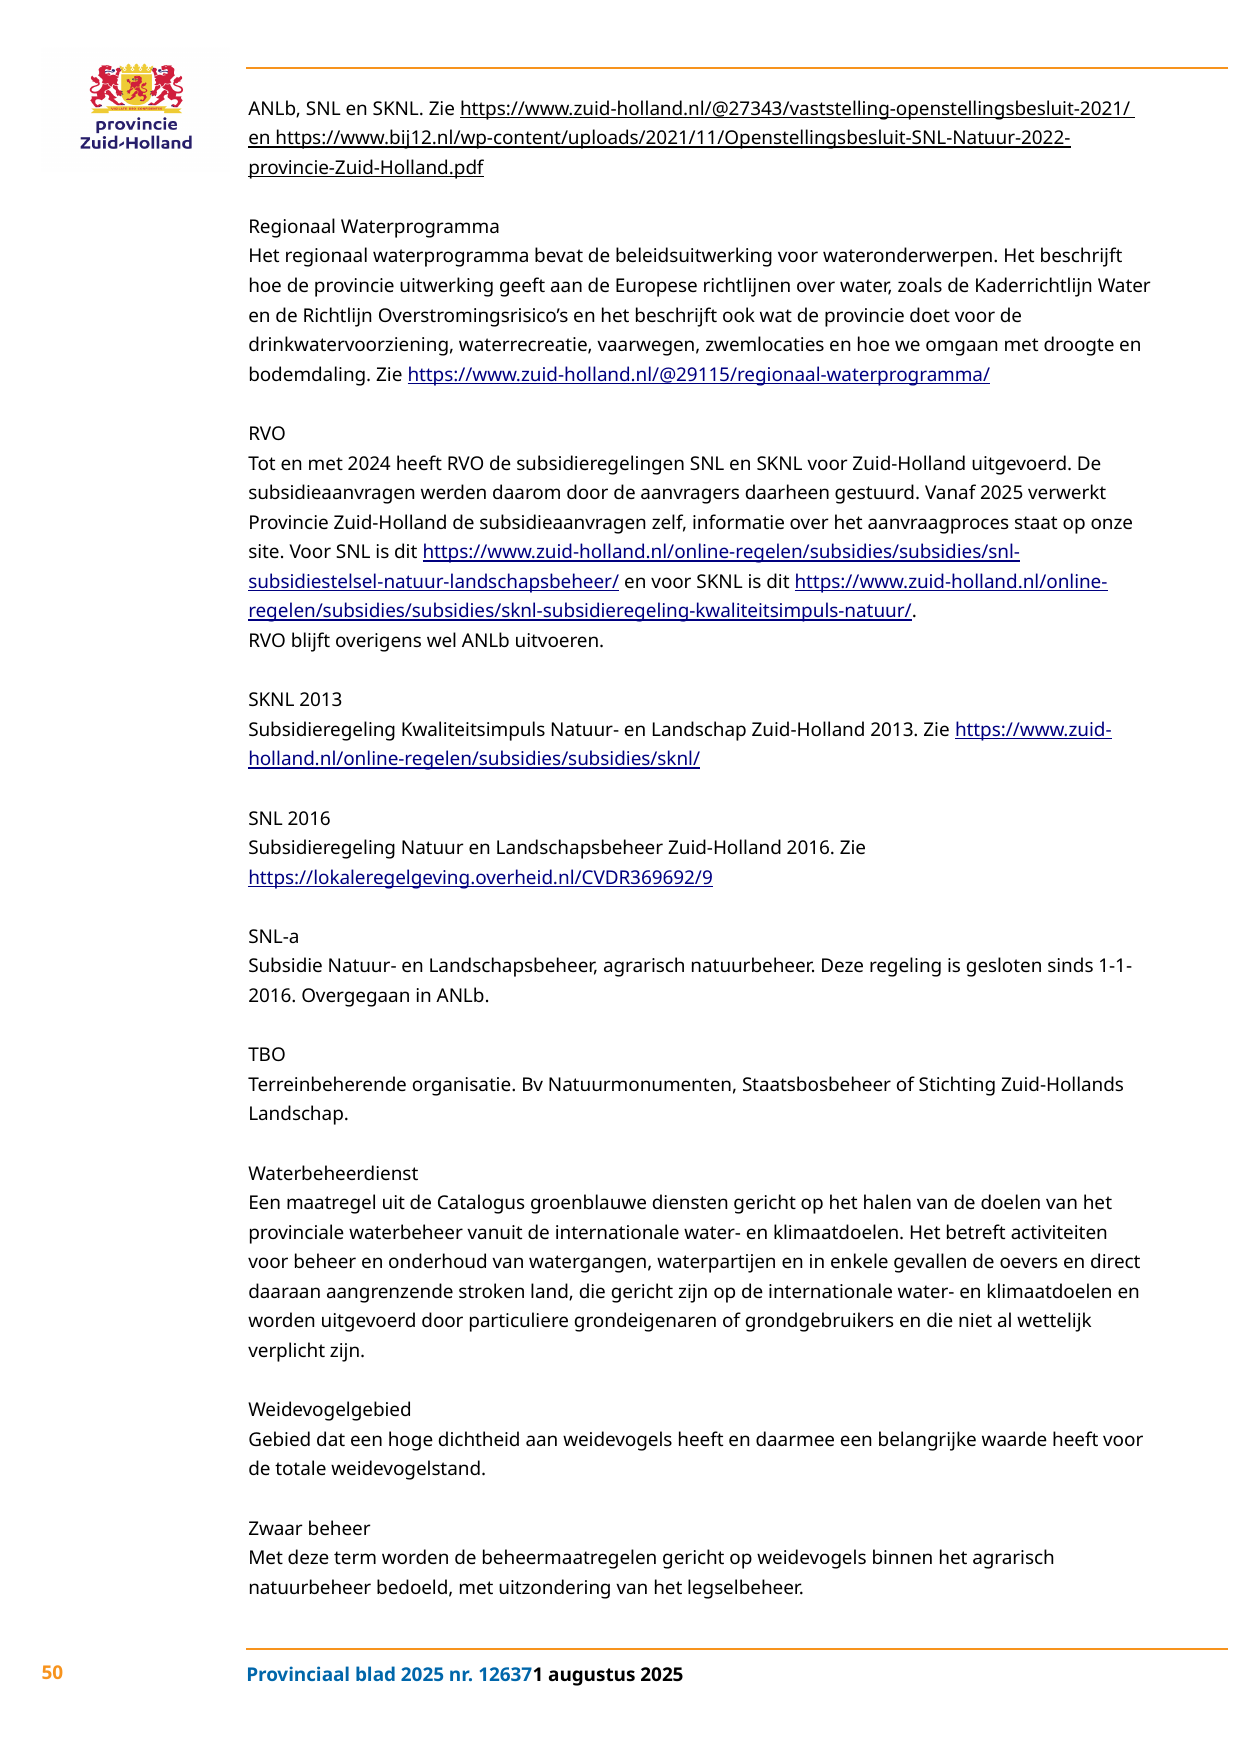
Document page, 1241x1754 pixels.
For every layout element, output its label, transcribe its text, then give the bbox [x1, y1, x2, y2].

text Gebied dat een hoge dichtheid aan weidevogels heeft en daarmee een belangrijke waarde heeft voor de totale weidevogelstand. [248, 1426, 1152, 1481]
text Met deze term worden de beheermaatregelen gericht op weidevogels binnen het agrarisch natuurbeheer bedoeld, met uitzondering van het legselbeheer. [248, 1544, 1152, 1600]
text Het regionaal waterprogramma bevat de beleidsuitwerking voor wateronderwerpen. Het beschrijft hoe de provincie uitwerking geeft aan de Europese richtlijnen over water, zoals de Kaderrichtlijn Water en de Richtlijn Overstromingsrisico’s en het beschrijft ook wat de provincie doet voor de drinkwatervoorziening, waterrecreatie, vaarwegen, zwemlocaties en hoe we omgaan met droogte en bodemdaling. Zie https://www.zuid-holland.nl/@29115/regionaal-waterprogramma/ [248, 243, 1152, 387]
text Terreinbeherende organisatie. Bv Natuurmonumenten, Staatsbosbeheer of Stichting Zuid-Hollands Landschap. [248, 1071, 1152, 1126]
text Waterbeheerdienst [248, 1160, 1152, 1186]
text SKNL 2013 [248, 686, 1152, 712]
text SNL 2016 [248, 805, 1152, 831]
text Tot en met 2024 heeft RVO de subsidieregelingen SNL en SKNL voor Zuid-Holland uitgevoerd. De subsidieaanvragen werden daarom door de aanvragers daarheen gestuurd. Vanaf 2025 verwerkt Provincie Zuid-Holland de subsidieaanvragen zelf, informatie over het aanvraagproces staat op onze site. Voor SNL is dit https://www.zuid-holland.nl/online-regelen/subsidies/subsidies/snl-subsidiestelsel-natuur-landschapsbeheer/ en voor SKNL is dit https://www.zuid-holland.nl/online-regelen/subsidies/subsidies/sknl-subsidieregeling-kwaliteitsimpuls-natuur/. [248, 450, 1152, 623]
text Subsidieregeling Natuur en Landschapsbeheer Zuid-Holland 2016. Zie https://lokaleregelgeving.overheid.nl/CVDR369692/9 [248, 834, 1152, 890]
text ANLb, SNL en SKNL. Zie https://www.zuid-holland.nl/@27343/vaststelling-openstellingsbesluit-2021/ en https://www.bij12.nl/wp-content/uploads/2021/11/Openstellingsbesluit-SNL-Natuur-2022-provincie-Zuid-Holland.pdf [248, 95, 1152, 180]
text Weidevogelgebied [248, 1396, 1152, 1422]
text Zwaar beheer [248, 1515, 1152, 1541]
text Subsidieregeling Kwaliteitsimpuls Natuur- en Landschap Zuid-Holland 2013. Zie https://www.zuid-holland.nl/online-regelen/subsidies/subsidies/sknl/ [248, 716, 1152, 771]
text RVO blijft overigens wel ANLb uitvoeren. [248, 627, 1152, 653]
text RVO [248, 420, 1152, 446]
text Regionaal Waterprogramma [248, 213, 1152, 239]
text Een maatregel uit de Catalogus groenblauwe diensten gericht op het halen van de doelen van het provinciale waterbeheer vanuit de internationale water- en klimaatdoelen. Het betreft activiteiten voor beheer en onderhoud van watergangen, waterpartijen en in enkele gevallen de oevers en direct daaraan aangrenzende stroken land, die gericht zijn op de internationale water- en klimaatdoelen en worden uitgevoerd door particuliere grondeigenaren of grondgebruikers en die niet al wettelijk verplicht zijn. [248, 1189, 1152, 1363]
text TBO [248, 1041, 1152, 1067]
text SNL-a [248, 923, 1152, 949]
text Subsidie Natuur- en Landschapsbeheer, agrarisch natuurbeheer. Deze regeling is gesloten sinds 1-1-2016. Overgegaan in ANLb. [248, 953, 1152, 1008]
picture [41, 47, 231, 172]
